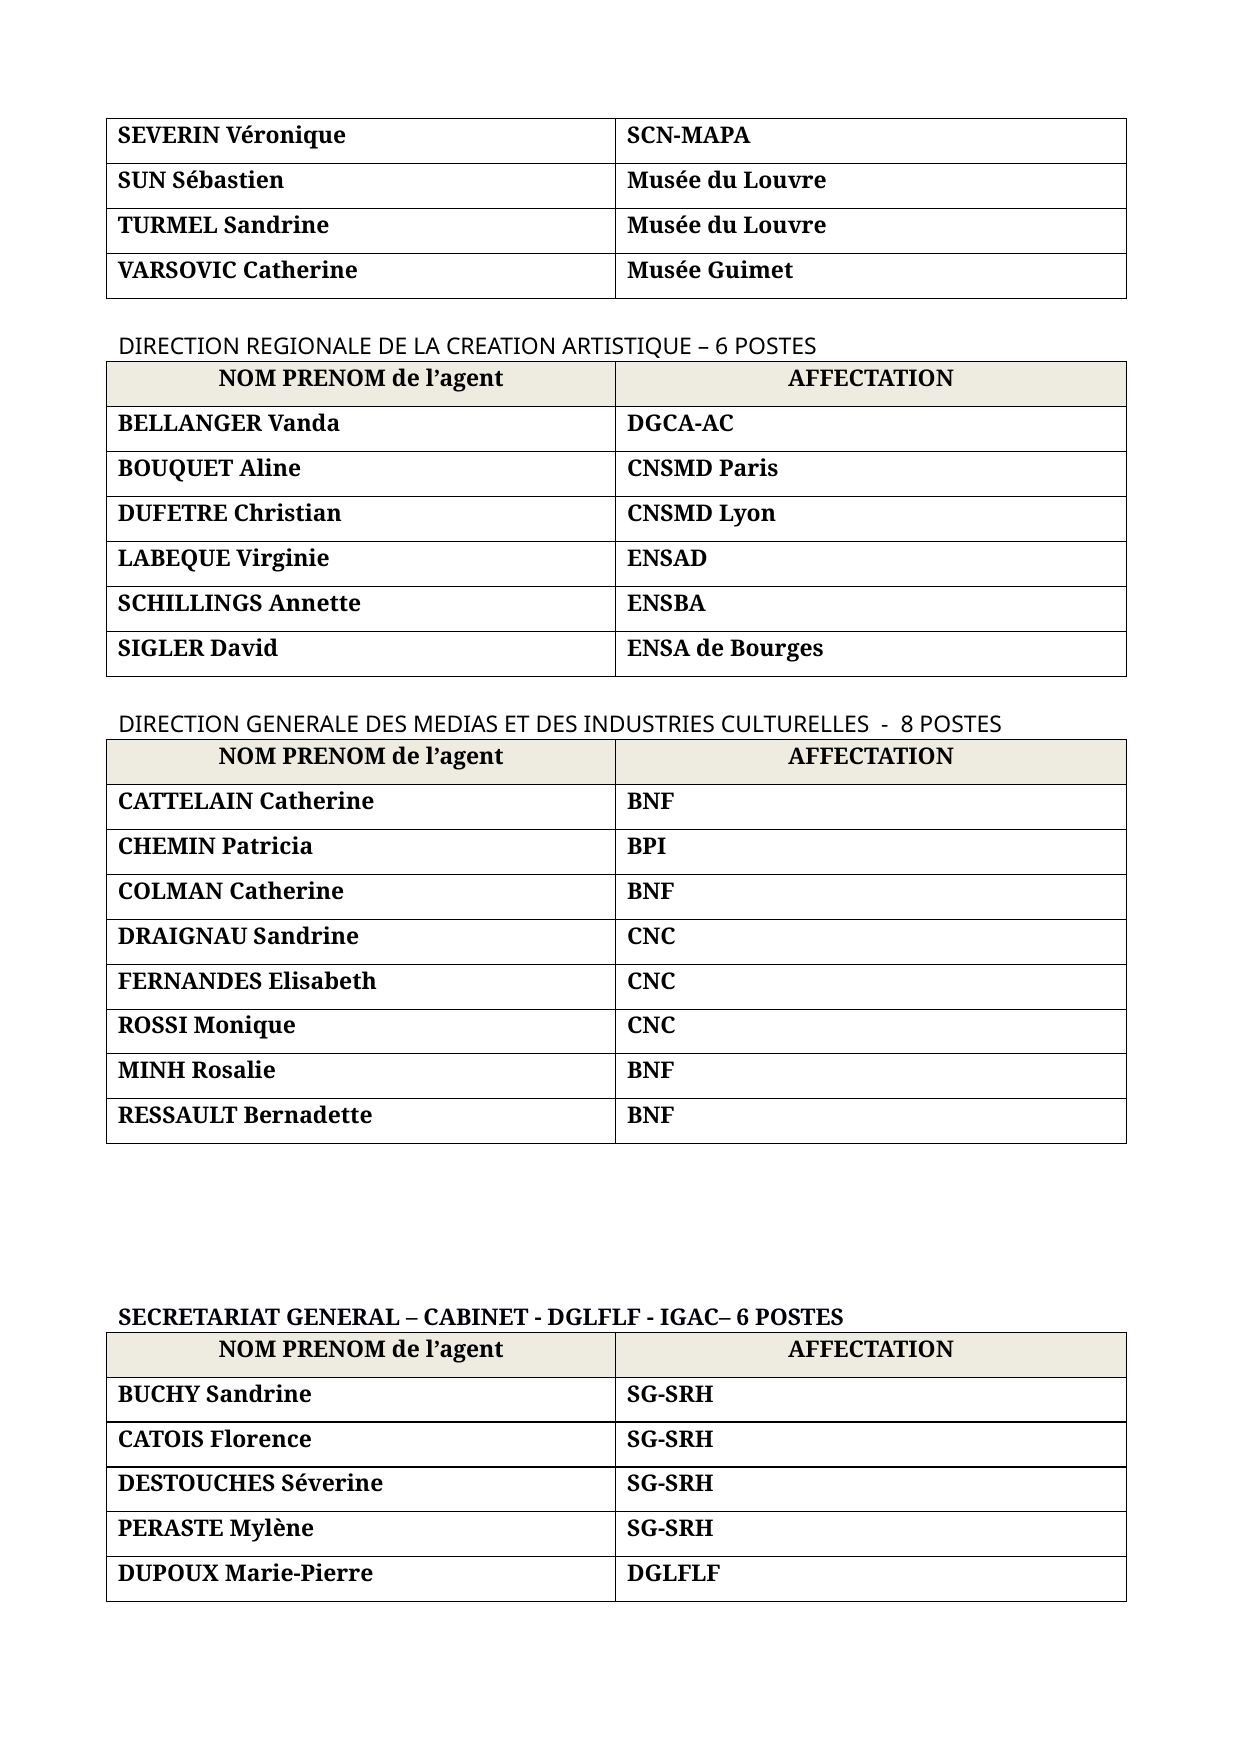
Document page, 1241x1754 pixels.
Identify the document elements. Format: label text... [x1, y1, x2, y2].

table_cell SCN-MAPA [616, 119, 1126, 163]
table_header NOM PRENOM de l’agent [107, 740, 615, 784]
text SECRETARIAT GENERAL – CABINET - DGLFLF - IGAC– 6 POSTES [118, 1300, 1122, 1332]
table_cell SEVERIN Véronique [107, 119, 615, 163]
table_cell SG-SRH [616, 1468, 1126, 1511]
table_cell SG-SRH [616, 1378, 1126, 1421]
table_header AFFECTATION [616, 1333, 1126, 1377]
table_cell BNF [616, 1099, 1126, 1143]
table_cell Musée du Louvre [616, 209, 1126, 253]
table_cell SIGLER David [107, 632, 615, 676]
table_cell FERNANDES Elisabeth [107, 965, 615, 1008]
table_cell SCHILLINGS Annette [107, 587, 615, 631]
table_cell Musée du Louvre [616, 164, 1126, 208]
table_cell DESTOUCHES Séverine [107, 1468, 615, 1511]
table_cell MINH Rosalie [107, 1054, 615, 1098]
table_cell BNF [616, 875, 1126, 919]
table_cell DGLFLF [616, 1557, 1126, 1601]
table_header AFFECTATION [616, 362, 1126, 406]
text DIRECTION GENERALE DES MEDIAS ET DES INDUSTRIES CULTURELLES - 8 POSTES [118, 708, 1122, 739]
table_cell Musée Guimet [616, 254, 1126, 298]
text DIRECTION REGIONALE DE LA CREATION ARTISTIQUE – 6 POSTES [118, 330, 1122, 361]
table_cell BNF [616, 785, 1126, 829]
table_header AFFECTATION [616, 740, 1126, 784]
table_cell BPI [616, 830, 1126, 874]
table_cell CNC [616, 965, 1126, 1008]
table_cell BELLANGER Vanda [107, 407, 615, 451]
table_cell DUFETRE Christian [107, 497, 615, 541]
table_header NOM PRENOM de l’agent [107, 362, 615, 406]
table_header NOM PRENOM de l’agent [107, 1333, 615, 1377]
table_cell BUCHY Sandrine [107, 1378, 615, 1421]
table_cell BNF [616, 1054, 1126, 1098]
table_cell VARSOVIC Catherine [107, 254, 615, 298]
table_cell SG-SRH [616, 1423, 1126, 1466]
table_cell ENSAD [616, 542, 1126, 586]
table_cell RESSAULT Bernadette [107, 1099, 615, 1143]
table_cell ENSBA [616, 587, 1126, 631]
table_cell DUPOUX Marie-Pierre [107, 1557, 615, 1601]
table_cell PERASTE Mylène [107, 1512, 615, 1556]
table_cell CHEMIN Patricia [107, 830, 615, 874]
table_cell CATTELAIN Catherine [107, 785, 615, 829]
table_cell CNSMD Paris [616, 452, 1126, 496]
table_cell TURMEL Sandrine [107, 209, 615, 253]
table_cell SG-SRH [616, 1512, 1126, 1556]
table_cell COLMAN Catherine [107, 875, 615, 919]
table_cell CNC [616, 920, 1126, 963]
table_cell SUN Sébastien [107, 164, 615, 208]
table_cell LABEQUE Virginie [107, 542, 615, 586]
table_cell CNSMD Lyon [616, 497, 1126, 541]
table_cell ROSSI Monique [107, 1010, 615, 1053]
table_cell CNC [616, 1010, 1126, 1053]
table_cell CATOIS Florence [107, 1423, 615, 1466]
table_cell BOUQUET Aline [107, 452, 615, 496]
table_cell DRAIGNAU Sandrine [107, 920, 615, 963]
table_cell ENSA de Bourges [616, 632, 1126, 676]
table_cell DGCA-AC [616, 407, 1126, 451]
